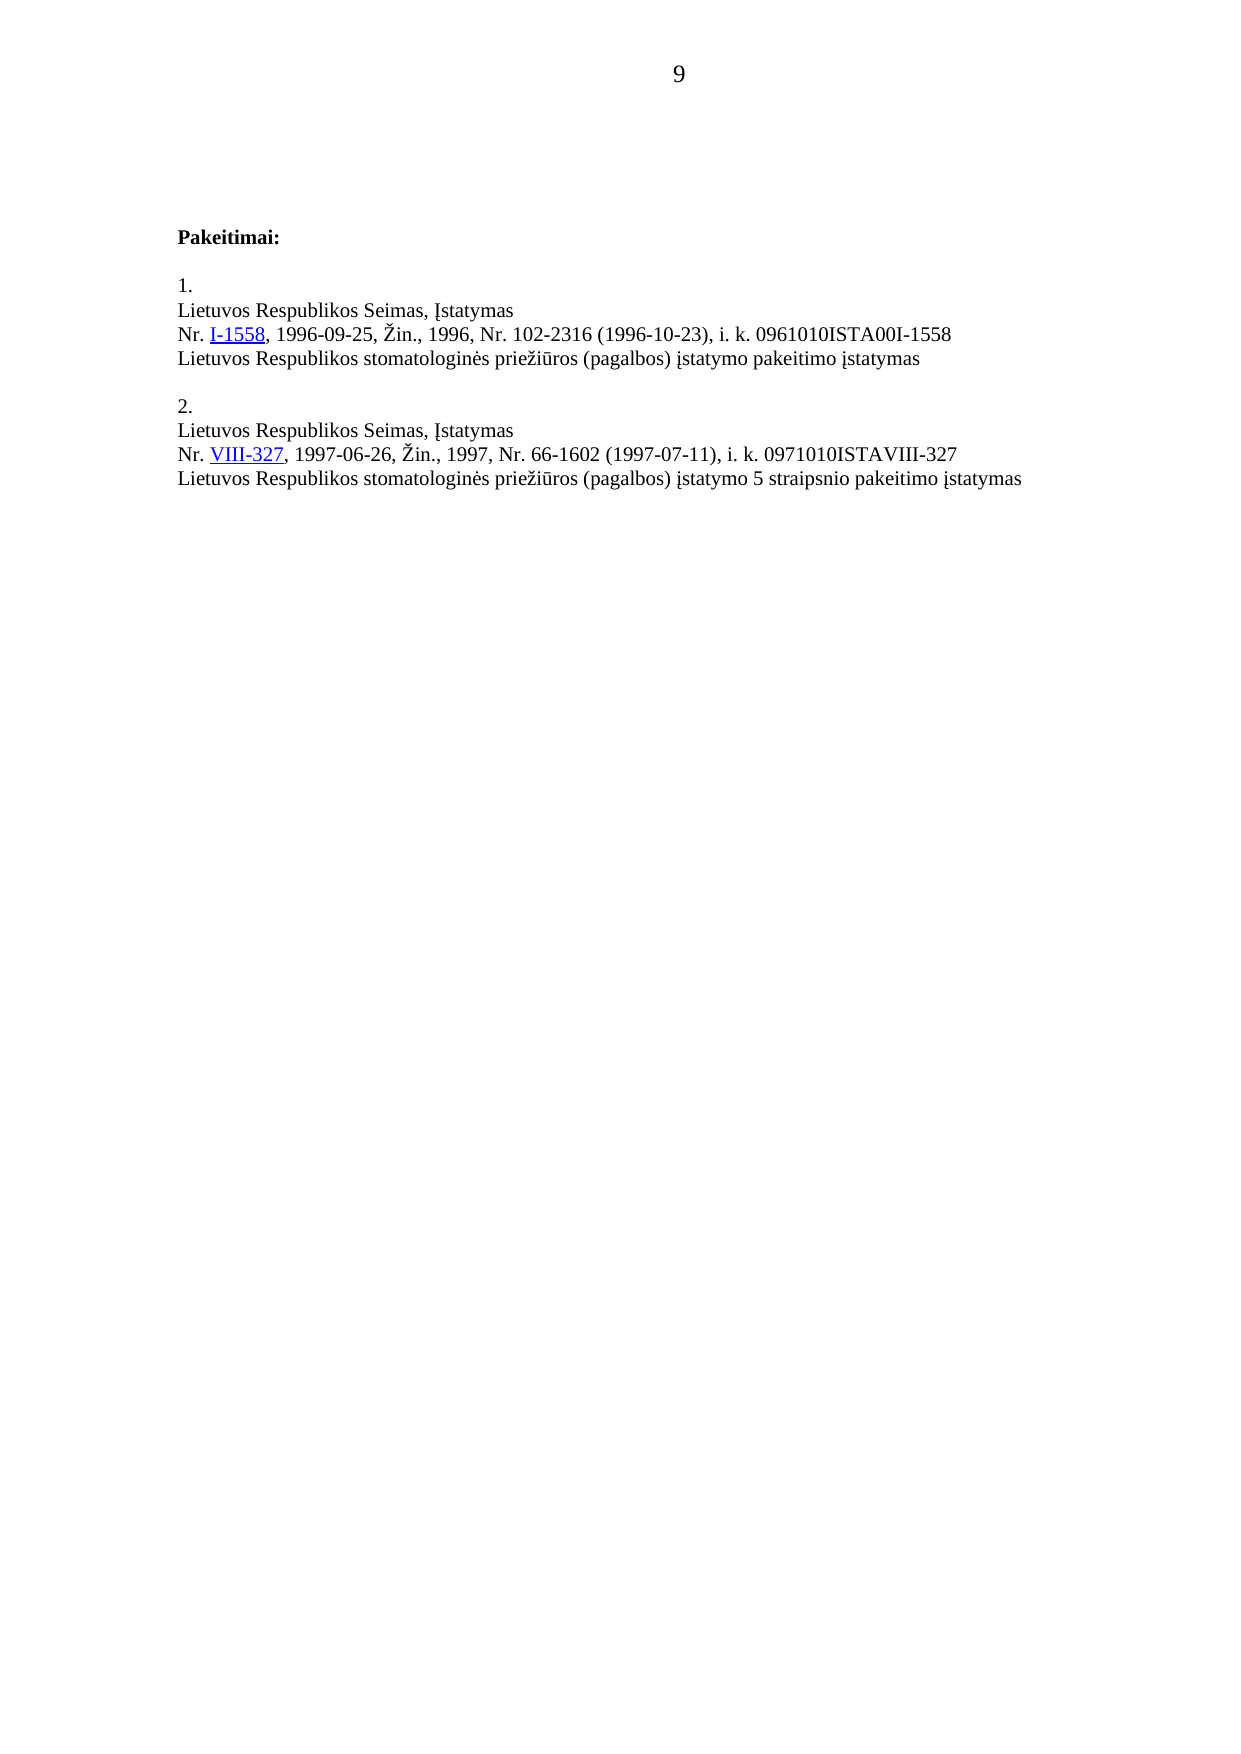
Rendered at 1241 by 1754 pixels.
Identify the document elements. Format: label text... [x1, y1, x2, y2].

text 1. [177, 273, 1181, 297]
text 2. [177, 394, 1181, 418]
text Lietuvos Respublikos Seimas, Įstatymas [177, 418, 1181, 442]
text Pakeitimai: [177, 225, 1181, 249]
text Nr. VIII-327, 1997-06-26, Žin., 1997, Nr. 66-1602 (1997-07-11), i. k. 0971010ISTAVIII-327 [177, 442, 1181, 466]
text Lietuvos Respublikos Seimas, Įstatymas [177, 297, 1181, 322]
text Lietuvos Respublikos stomatologinės priežiūros (pagalbos) įstatymo 5 straipsnio pakeitimo įstatymas [177, 466, 1181, 490]
text Lietuvos Respublikos stomatologinės priežiūros (pagalbos) įstatymo pakeitimo įstatymas [177, 346, 1181, 370]
text Nr. I-1558, 1996-09-25, Žin., 1996, Nr. 102-2316 (1996-10-23), i. k. 0961010ISTA00I-1558 [177, 322, 1181, 346]
